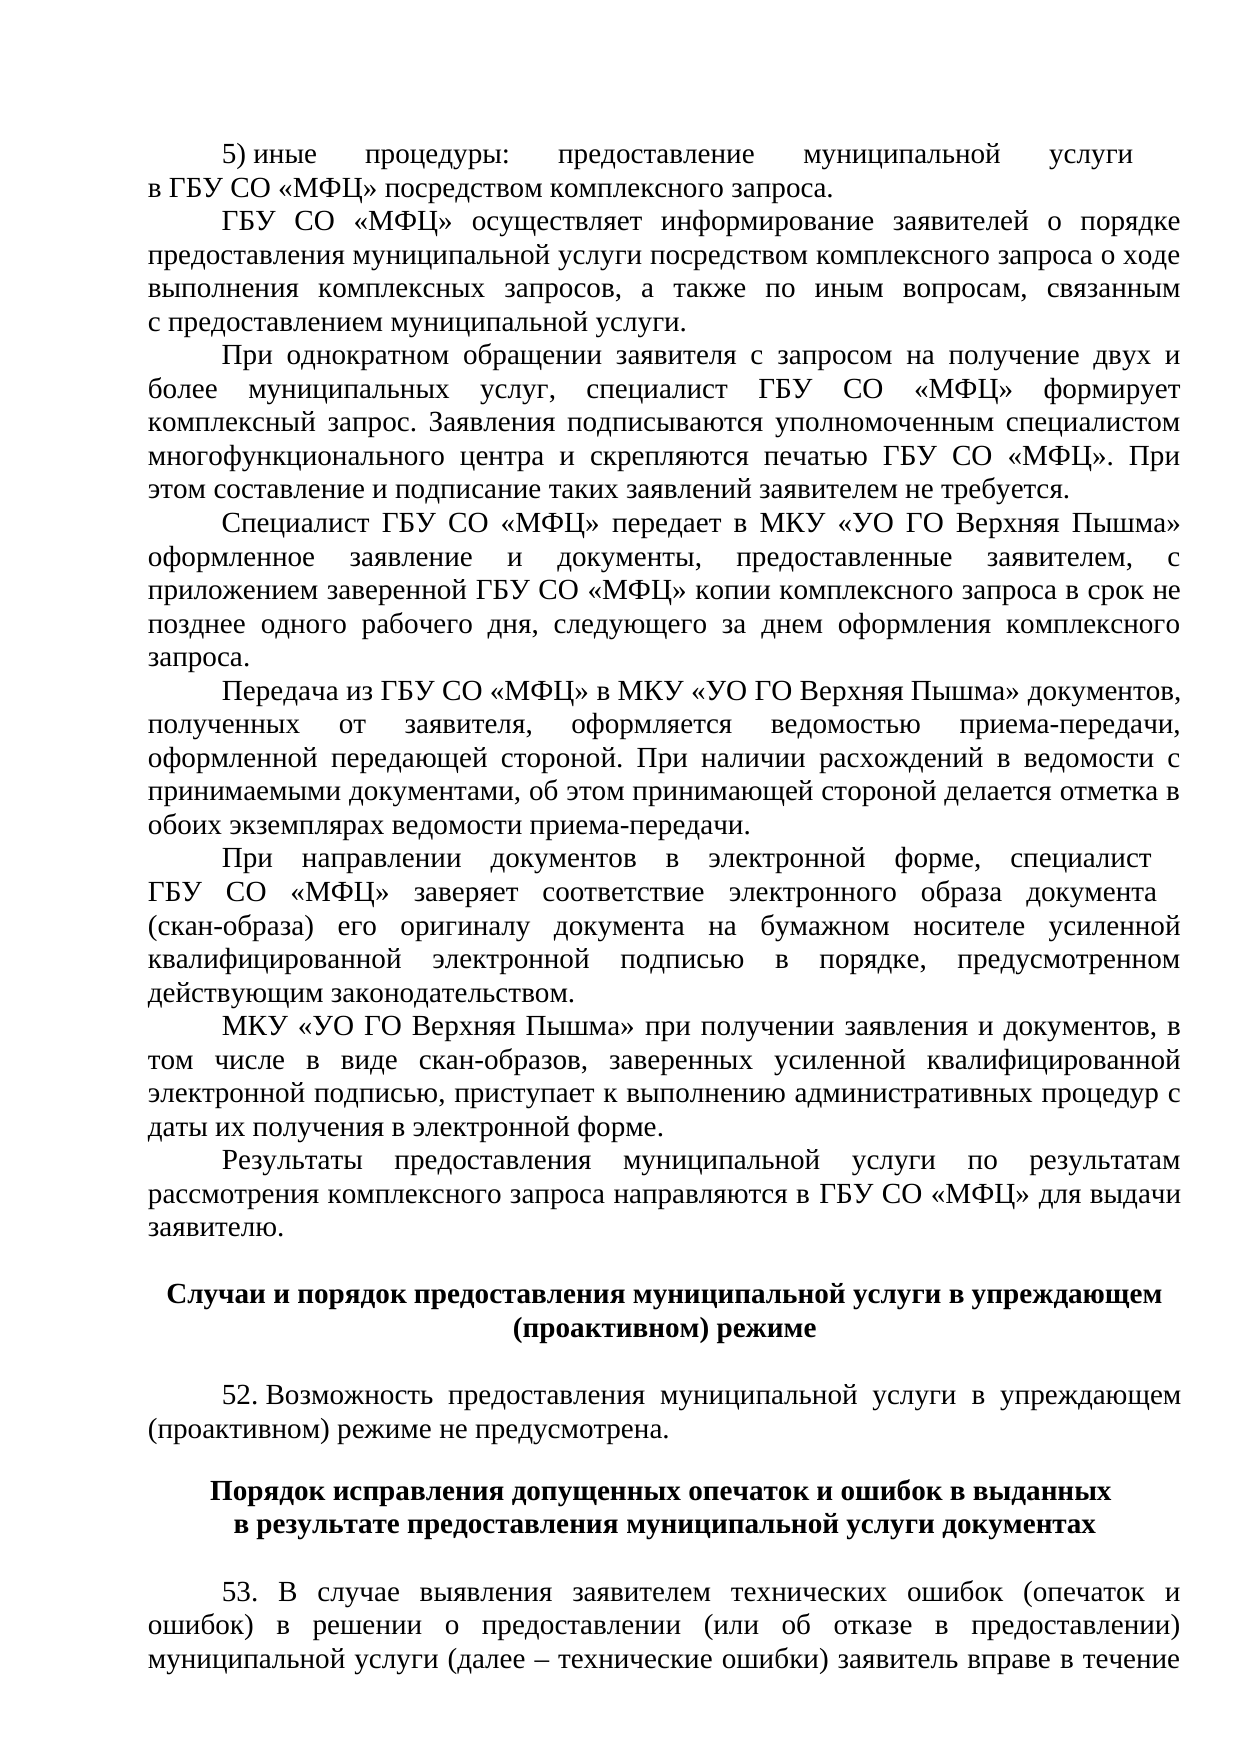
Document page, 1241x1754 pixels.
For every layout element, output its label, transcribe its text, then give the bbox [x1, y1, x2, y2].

text Результаты предоставления муниципальной услуги по результатам рассмотрения комплексного запроса направляются в ГБУ СО «МФЦ» для выдачи заявителю. [148, 1142, 1181, 1243]
text При направлении документов в электронной форме, специалист ГБУ СО «МФЦ» заверяет соответствие электронного образа документа (скан-образа) его оригиналу документа на бумажном носителе усиленной квалифицированной электронной подписью в порядке, предусмотренном действующим законодательством. [148, 841, 1181, 1008]
text 5) иные процедуры: предоставление муниципальной услуги в ГБУ СО «МФЦ» посредством комплексного запроса. [148, 136, 1181, 203]
text Случаи и порядок предоставления муниципальной услуги в упреждающем (проактивном) режиме [148, 1277, 1181, 1344]
text МКУ «УО ГО Верхняя Пышма» при получении заявления и документов, в том числе в виде скан-образов, заверенных усиленной квалифицированной электронной подписью, приступает к выполнению административных процедур с даты их получения в электронной форме. [148, 1008, 1181, 1142]
text Специалист ГБУ СО «МФЦ» передает в МКУ «УО ГО Верхняя Пышма» оформленное заявление и документы, предоставленные заявителем, с приложением заверенной ГБУ СО «МФЦ» копии комплексного запроса в срок не позднее одного рабочего дня, следующего за днем оформления комплексного запроса. [148, 505, 1181, 673]
text Порядок исправления допущенных опечаток и ошибок в выданных в результате предоставления муниципальной услуги документах [148, 1473, 1181, 1540]
text 53. В случае выявления заявителем технических ошибок (опечаток и ошибок) в решении о предоставлении (или об отказе в предоставлении) муниципальной услуги (далее – технические ошибки) заявитель вправе в течение [148, 1574, 1181, 1674]
text 52. Возможность предоставления муниципальной услуги в упреждающем (проактивном) режиме не предусмотрена. [148, 1377, 1181, 1444]
text Передача из ГБУ СО «МФЦ» в МКУ «УО ГО Верхняя Пышма» документов, полученных от заявителя, оформляется ведомостью приема-передачи, оформленной передающей стороной. При наличии расхождений в ведомости с принимаемыми документами, об этом принимающей стороной делается отметка в обоих экземплярах ведомости приема-передачи. [148, 673, 1181, 841]
text При однократном обращении заявителя с запросом на получение двух и более муниципальных услуг, специалист ГБУ СО «МФЦ» формирует комплексный запрос. Заявления подписываются уполномоченным специалистом многофункционального центра и скрепляются печатью ГБУ СО «МФЦ». При этом составление и подписание таких заявлений заявителем не требуется. [148, 337, 1181, 505]
text ГБУ СО «МФЦ» осуществляет информирование заявителей о порядке предоставления муниципальной услуги посредством комплексного запроса о ходе выполнения комплексных запросов, а также по иным вопросам, связанным с предоставлением муниципальной услуги. [148, 203, 1181, 337]
